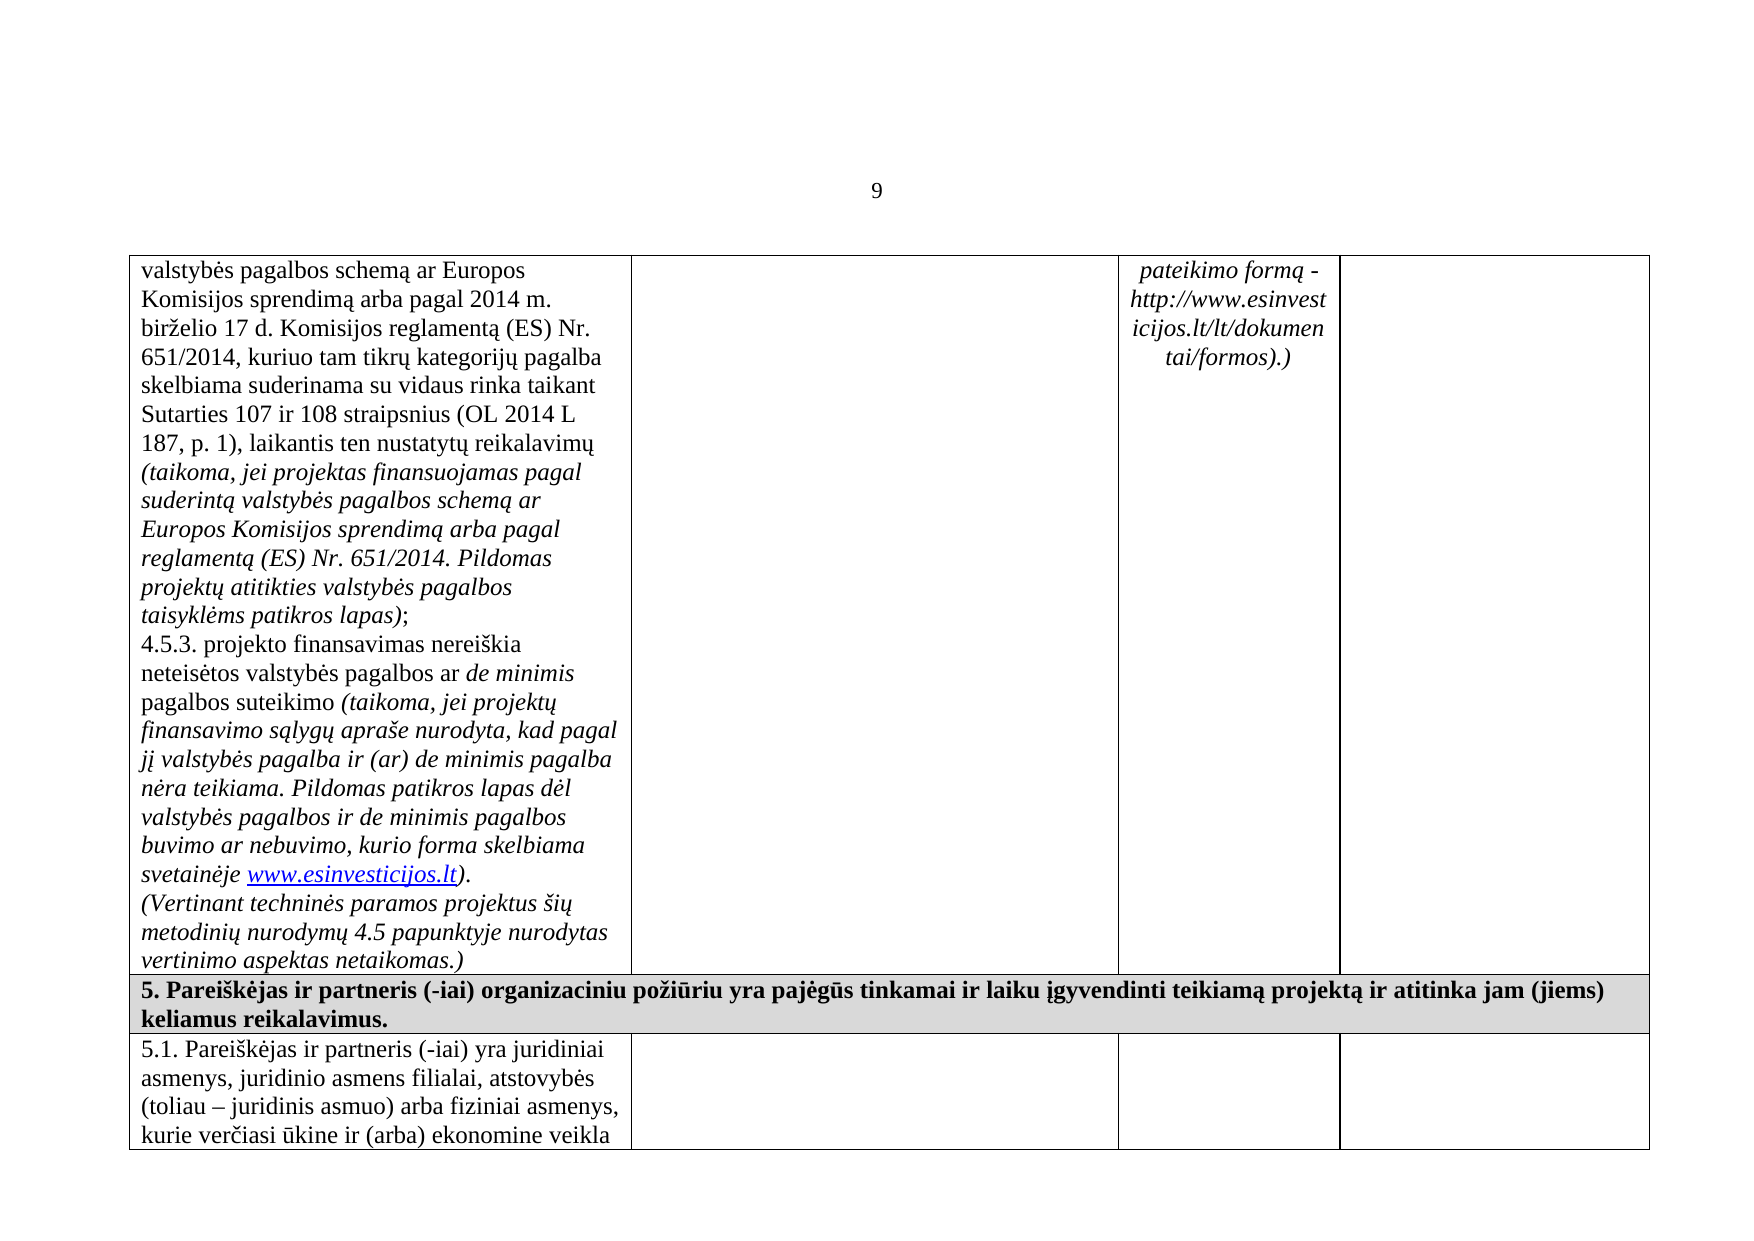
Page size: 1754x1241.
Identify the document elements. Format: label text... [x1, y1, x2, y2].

table_cell pateikimo formą - http://www.esinvesticijos.lt/lt/dokumentai/formos).) [1119, 256, 1339, 974]
table_cell 5.1. Pareiškėjas ir partneris (-iai) yra juridiniai asmenys, juridinio asmens filialai, atstovybės (toliau – juridinis asmuo) arba fiziniai asmenys, kurie verčiasi ūkine ir (arba) ekonomine veikla [130, 1034, 631, 1149]
table_cell [1341, 1034, 1649, 1149]
table_cell [632, 1034, 1118, 1149]
table_cell [632, 256, 1118, 974]
table_cell 5. Pareiškėjas ir partneris (-iai) organizaciniu požiūriu yra pajėgūs tinkamai ir laiku įgyvendinti teikiamą projektą ir atitinka jam (jiems) keliamus reikalavimus. [130, 975, 1649, 1033]
table_cell [1119, 1034, 1339, 1149]
table_cell [1341, 256, 1649, 974]
table_cell valstybės pagalbos schemą ar Europos Komisijos sprendimą arba pagal 2014 m. birželio 17 d. Komisijos reglamentą (ES) Nr. 651/2014, kuriuo tam tikrų kategorijų pagalba skelbiama suderinama su vidaus rinka taikant Sutarties 107 ir 108 straipsnius (OL 2014 L 187, p. 1), laikantis ten nustatytų reikalavimų (taikoma, jei projektas finansuojamas pagal suderintą valstybės pagalbos schemą ar Europos Komisijos sprendimą arba pagal reglamentą (ES) Nr. 651/2014. Pildomas projektų atitikties valstybės pagalbos taisyklėms patikros lapas); 4.5.3. projekto finansavimas nereiškia neteisėtos valstybės pagalbos ar de minimis pagalbos suteikimo (taikoma, jei projektų finansavimo sąlygų apraše nurodyta, kad pagal jį valstybės pagalba ir (ar) de minimis pagalba nėra teikiama. Pildomas patikros lapas dėl valstybės pagalbos ir de minimis pagalbos buvimo ar nebuvimo, kurio forma skelbiama svetainėje www.esinvesticijos.lt). (Vertinant techninės paramos projektus šių metodinių nurodymų 4.5 papunktyje nurodytas vertinimo aspektas netaikomas.) [130, 256, 631, 974]
